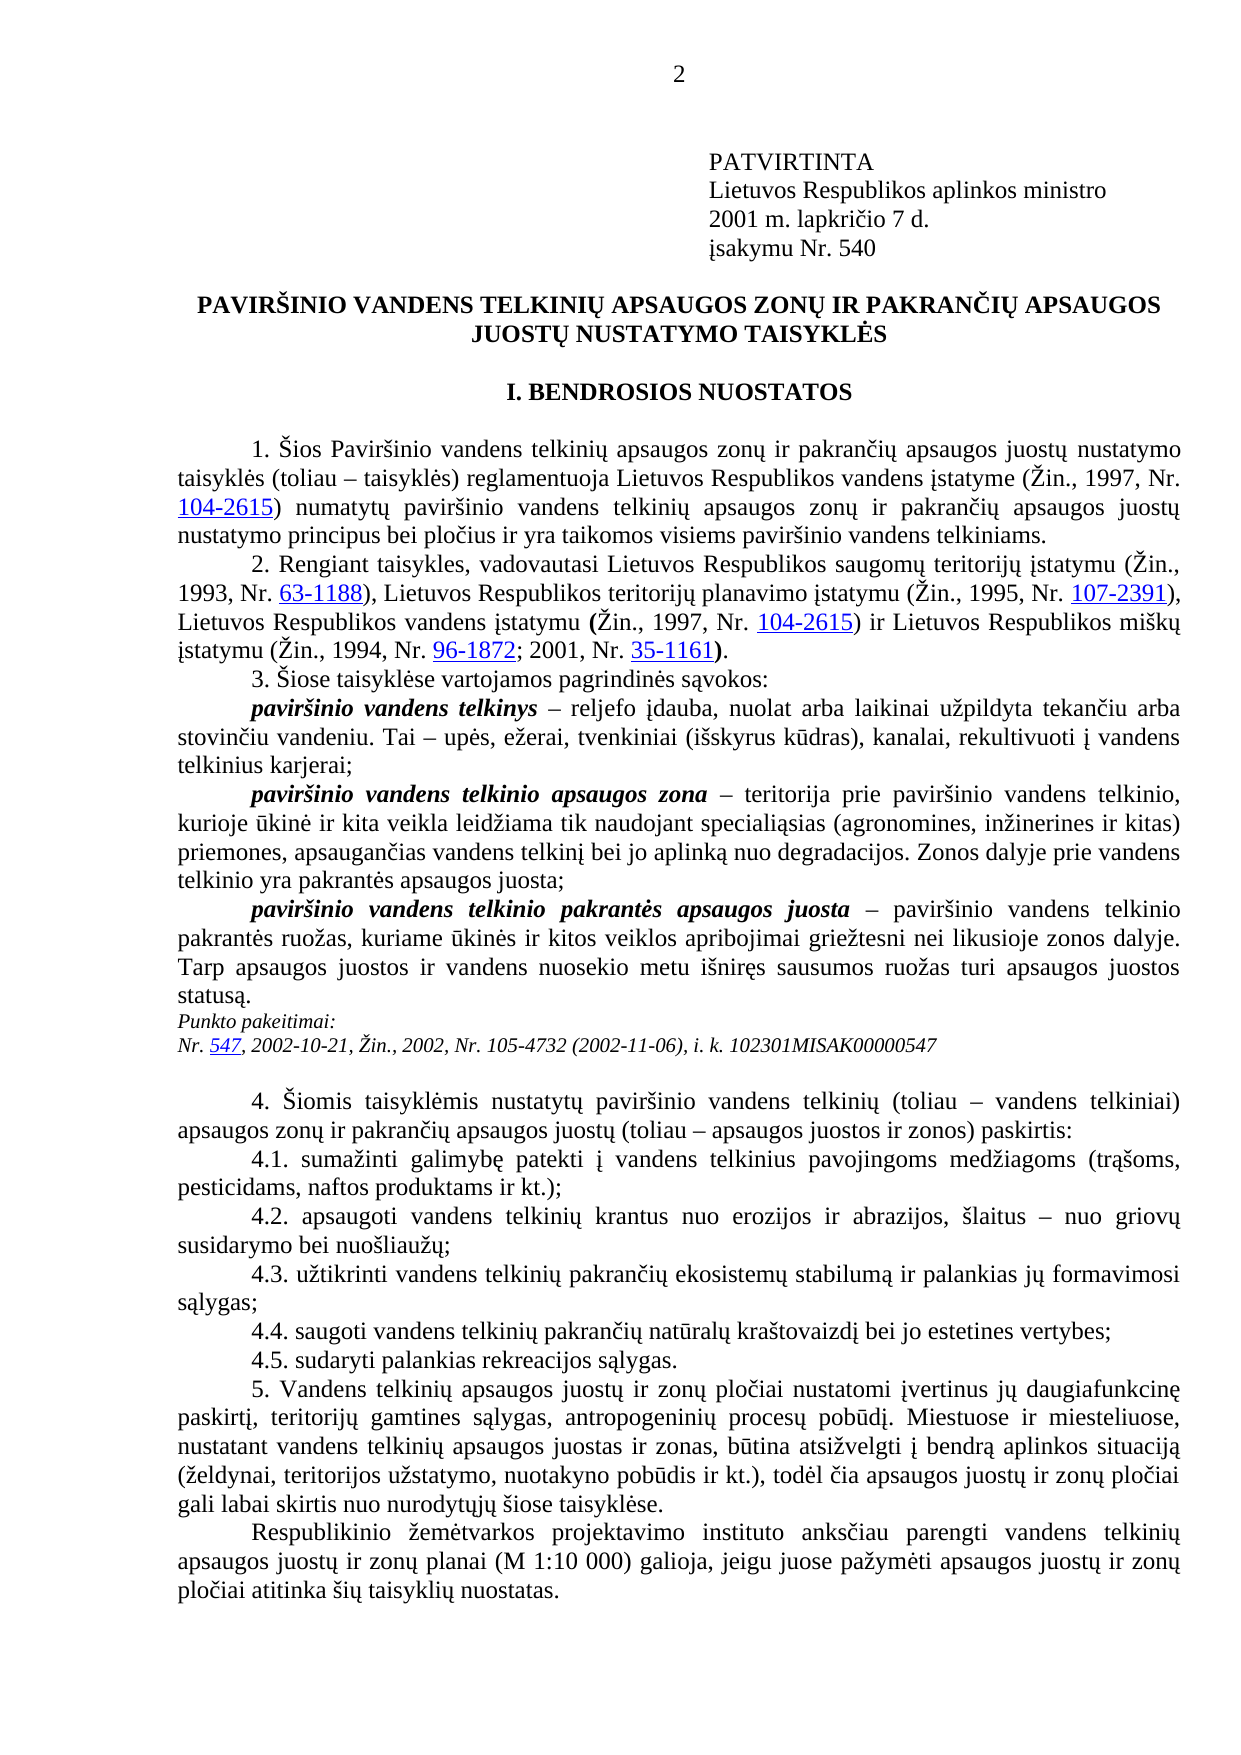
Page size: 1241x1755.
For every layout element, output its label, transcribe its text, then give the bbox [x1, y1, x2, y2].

text Nr. 547, 2002-10-21, Žin., 2002, Nr. 105-4732 (2002-11-06), i. k. 102301MISAK00000547 [177, 1033, 1181, 1057]
text 3. Šiose taisyklėse vartojamos pagrindinės sąvokos: [177, 664, 1181, 693]
text Respublikinio žemėtvarkos projektavimo instituto anksčiau parengti vandens telkinių apsaugos juostų ir zonų planai (M 1:10 000) galioja, jeigu juose pažymėti apsaugos juostų ir zonų pločiai atitinka šių taisyklių nuostatas. [177, 1517, 1181, 1604]
text paviršinio vandens telkinio pakrantės apsaugos juosta – paviršinio vandens telkinio pakrantės ruožas, kuriame ūkinės ir kitos veiklos apribojimai griežtesni nei likusioje zonos dalyje. Tarp apsaugos juostos ir vandens nuosekio metu išniręs sausumos ruožas turi apsaugos juostos statusą. [177, 894, 1181, 1009]
text Lietuvos Respublikos aplinkos ministro [177, 176, 1181, 204]
text 2001 m. lapkričio 7 d. [177, 204, 1181, 233]
text 4.5. sudaryti palankias rekreacijos sąlygas. [177, 1345, 1181, 1374]
text 5. Vandens telkinių apsaugos juostų ir zonų pločiai nustatomi įvertinus jų daugiafunkcinę paskirtį, teritorijų gamtines sąlygas, antropogeninių procesų pobūdį. Miestuose ir miesteliuose, nustatant vandens telkinių apsaugos juostas ir zonas, būtina atsižvelgti į bendrą aplinkos situaciją (želdynai, teritorijos užstatymo, nuotakyno pobūdis ir kt.), todėl čia apsaugos juostų ir zonų pločiai gali labai skirtis nuo nurodytųjų šiose taisyklėse. [177, 1374, 1181, 1517]
text 4.4. saugoti vandens telkinių pakrančių natūralų kraštovaizdį bei jo estetines vertybes; [177, 1316, 1181, 1345]
text I. BENDROSIOS NUOSTATOS [177, 377, 1181, 406]
text įsakymu Nr. 540 [177, 233, 1181, 262]
text 4.3. užtikrinti vandens telkinių pakrančių ekosistemų stabilumą ir palankias jų formavimosi sąlygas; [177, 1259, 1181, 1316]
text 4.1. sumažinti galimybę patekti į vandens telkinius pavojingoms medžiagoms (trąšoms, pesticidams, naftos produktams ir kt.); [177, 1144, 1181, 1201]
text PATVIRTINTA [177, 147, 1181, 176]
text paviršinio vandens telkinio apsaugos zona – teritorija prie paviršinio vandens telkinio, kurioje ūkinė ir kita veikla leidžiama tik naudojant specialiąsias (agronomines, inžinerines ir kitas) priemones, apsaugančias vandens telkinį bei jo aplinką nuo degradacijos. Zonos dalyje prie vandens telkinio yra pakrantės apsaugos juosta; [177, 779, 1181, 894]
text Punkto pakeitimai: [177, 1009, 1181, 1033]
text 4.2. apsaugoti vandens telkinių krantus nuo erozijos ir abrazijos, šlaitus – nuo griovų susidarymo bei nuošliaužų; [177, 1201, 1181, 1259]
text 2. Rengiant taisykles, vadovautasi Lietuvos Respublikos saugomų teritorijų įstatymu (Žin., 1993, Nr. 63-1188), Lietuvos Respublikos teritorijų planavimo įstatymu (Žin., 1995, Nr. 107-2391), Lietuvos Respublikos vandens įstatymu (Žin., 1997, Nr. 104-2615) ir Lietuvos Respublikos miškų įstatymu (Žin., 1994, Nr. 96-1872; 2001, Nr. 35-1161). [177, 549, 1181, 664]
text paviršinio vandens telkinys – reljefo įdauba, nuolat arba laikinai užpildyta tekančiu arba stovinčiu vandeniu. Tai – upės, ežerai, tvenkiniai (išskyrus kūdras), kanalai, rekultivuoti į vandens telkinius karjerai; [177, 693, 1181, 779]
text 4. Šiomis taisyklėmis nustatytų paviršinio vandens telkinių (toliau – vandens telkiniai) apsaugos zonų ir pakrančių apsaugos juostų (toliau – apsaugos juostos ir zonos) paskirtis: [177, 1086, 1181, 1144]
text 1. Šios Paviršinio vandens telkinių apsaugos zonų ir pakrančių apsaugos juostų nustatymo taisyklės (toliau – taisyklės) reglamentuoja Lietuvos Respublikos vandens įstatyme (Žin., 1997, Nr. 104-2615) numatytų paviršinio vandens telkinių apsaugos zonų ir pakrančių apsaugos juostų nustatymo principus bei pločius ir yra taikomos visiems paviršinio vandens telkiniams. [177, 434, 1181, 549]
text PAVIRŠINIO VANDENS TELKINIŲ APSAUGOS ZONŲ IR PAKRANČIŲ APSAUGOS JUOSTŲ NUSTATYMO TAISYKLĖS [177, 291, 1181, 348]
